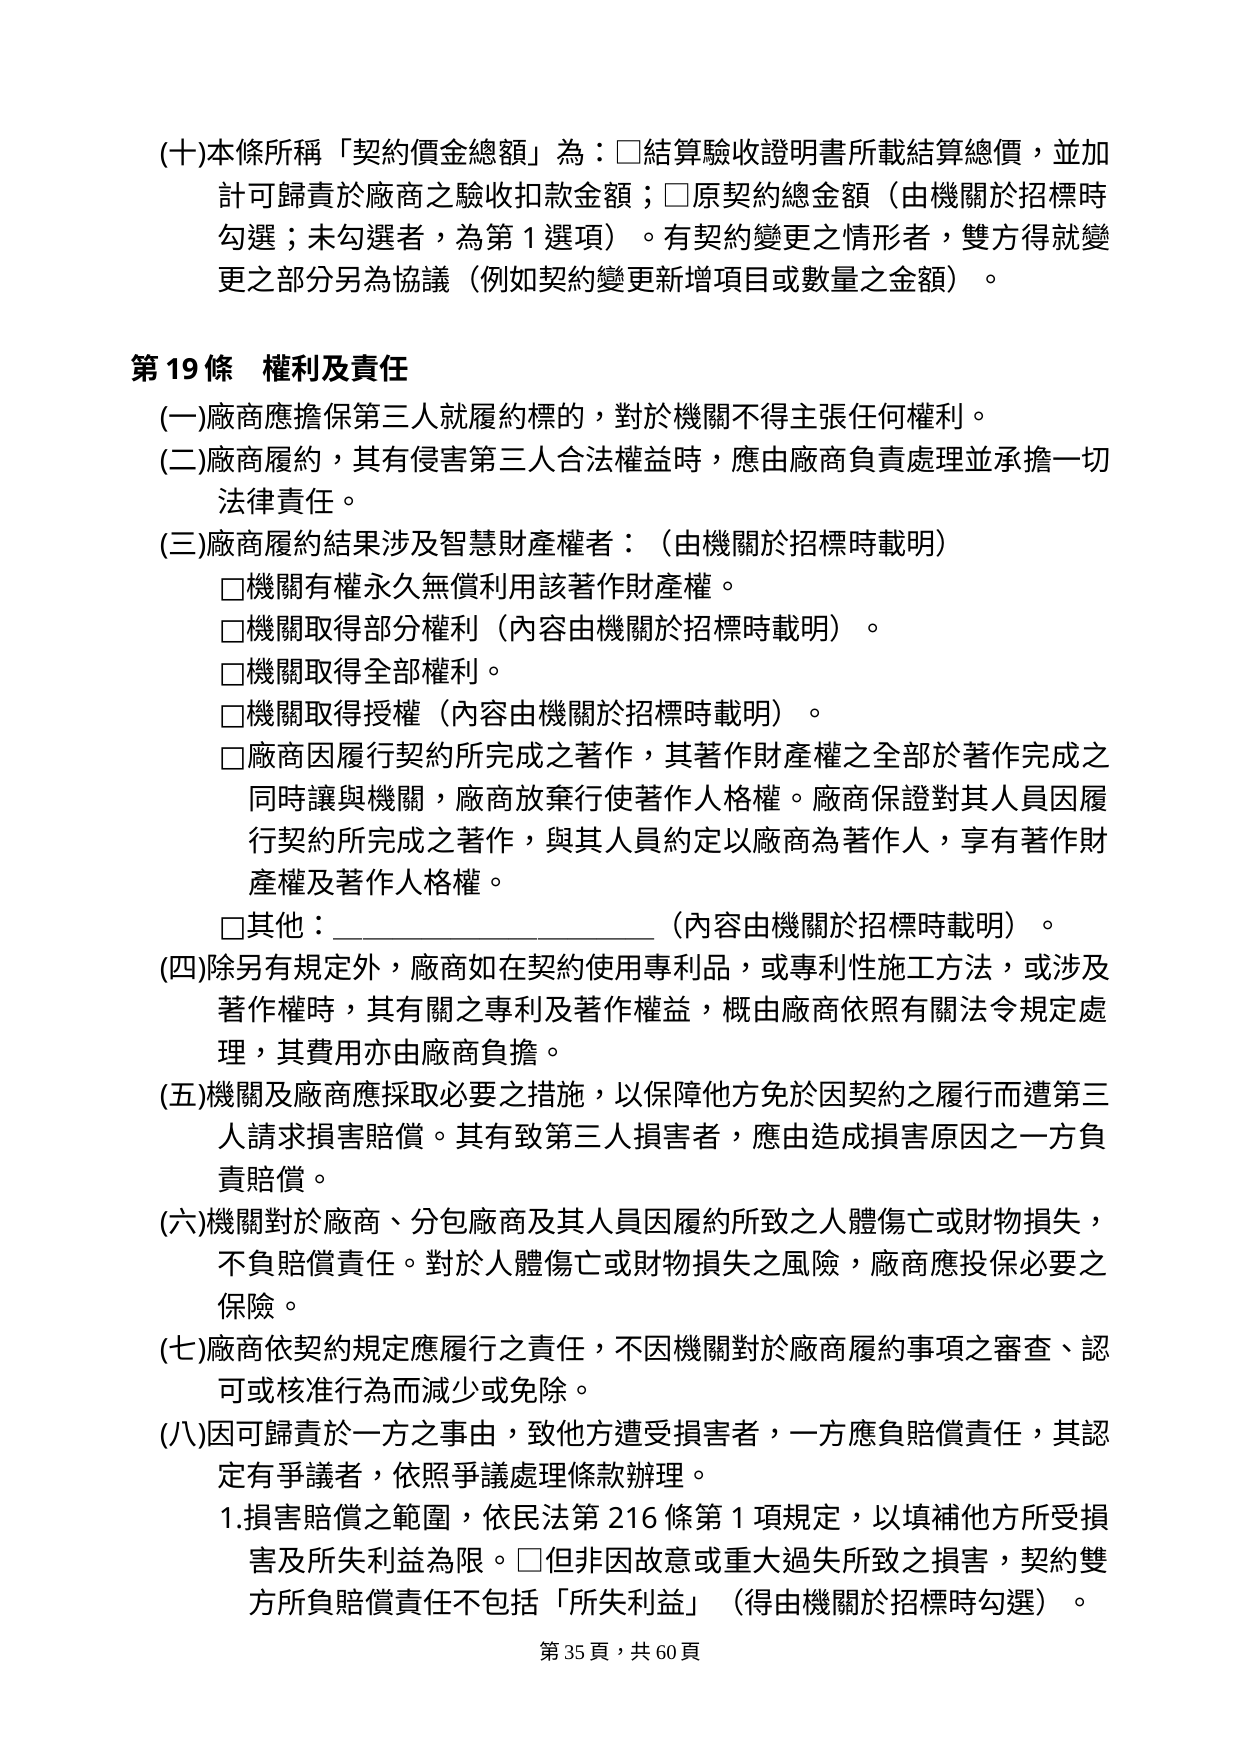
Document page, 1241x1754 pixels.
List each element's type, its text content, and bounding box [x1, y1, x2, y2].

text (十)本條所稱「契約價金總額」為：□結算驗收證明書所載結算總價，並加計可歸責於廠商之驗收扣款金額；□原契約總金額（由機關於招標時勾選；未勾選者，為第1選項）。有契約變更之情形者，雙方得就變更之部分另為協議（例如契約變更新增項目或數量之金額）。 [159, 130, 1110, 299]
text □機關取得部分權利（內容由機關於招標時載明）。 [218, 606, 1110, 648]
text □其他：＿＿＿＿＿＿＿＿＿＿＿（內容由機關於招標時載明）。 [218, 902, 1110, 944]
text 第19條 權利及責任 [130, 345, 1110, 388]
text (一)廠商應擔保第三人就履約標的，對於機關不得主張任何權利。 [159, 394, 1110, 436]
text (六)機關對於廠商、分包廠商及其人員因履約所致之人體傷亡或財物損失，不負賠償責任。對於人體傷亡或財物損失之風險，廠商應投保必要之保險。 [159, 1198, 1110, 1326]
text (二)廠商履約，其有侵害第三人合法權益時，應由廠商負責處理並承擔一切法律責任。 [159, 436, 1110, 521]
text (七)廠商依契約規定應履行之責任，不因機關對於廠商履約事項之審查、認可或核准行為而減少或免除。 [159, 1326, 1110, 1410]
text (五)機關及廠商應採取必要之措施，以保障他方免於因契約之履行而遭第三人請求損害賠償。其有致第三人損害者，應由造成損害原因之一方負責賠償。 [159, 1072, 1110, 1198]
text (八)因可歸責於一方之事由，致他方遭受損害者，一方應負賠償責任，其認定有爭議者，依照爭議處理條款辦理。 [159, 1410, 1110, 1495]
text □機關取得授權（內容由機關於招標時載明）。 [218, 691, 1110, 733]
text 1.損害賠償之範圍，依民法第216條第1項規定，以填補他方所受損害及所失利益為限。□但非因故意或重大過失所致之損害，契約雙方所負賠償責任不包括「所失利益」（得由機關於招標時勾選）。 [218, 1495, 1110, 1622]
text □機關有權永久無償利用該著作財產權。 [218, 563, 1110, 606]
text □機關取得全部權利。 [218, 648, 1110, 691]
text □廠商因履行契約所完成之著作，其著作財產權之全部於著作完成之同時讓與機關，廠商放棄行使著作人格權。廠商保證對其人員因履行契約所完成之著作，與其人員約定以廠商為著作人，享有著作財產權及著作人格權。 [218, 733, 1110, 902]
text (三)廠商履約結果涉及智慧財產權者：（由機關於招標時載明） [159, 521, 1110, 563]
text (四)除另有規定外，廠商如在契約使用專利品，或專利性施工方法，或涉及著作權時，其有關之專利及著作權益，概由廠商依照有關法令規定處理，其費用亦由廠商負擔。 [159, 944, 1110, 1072]
